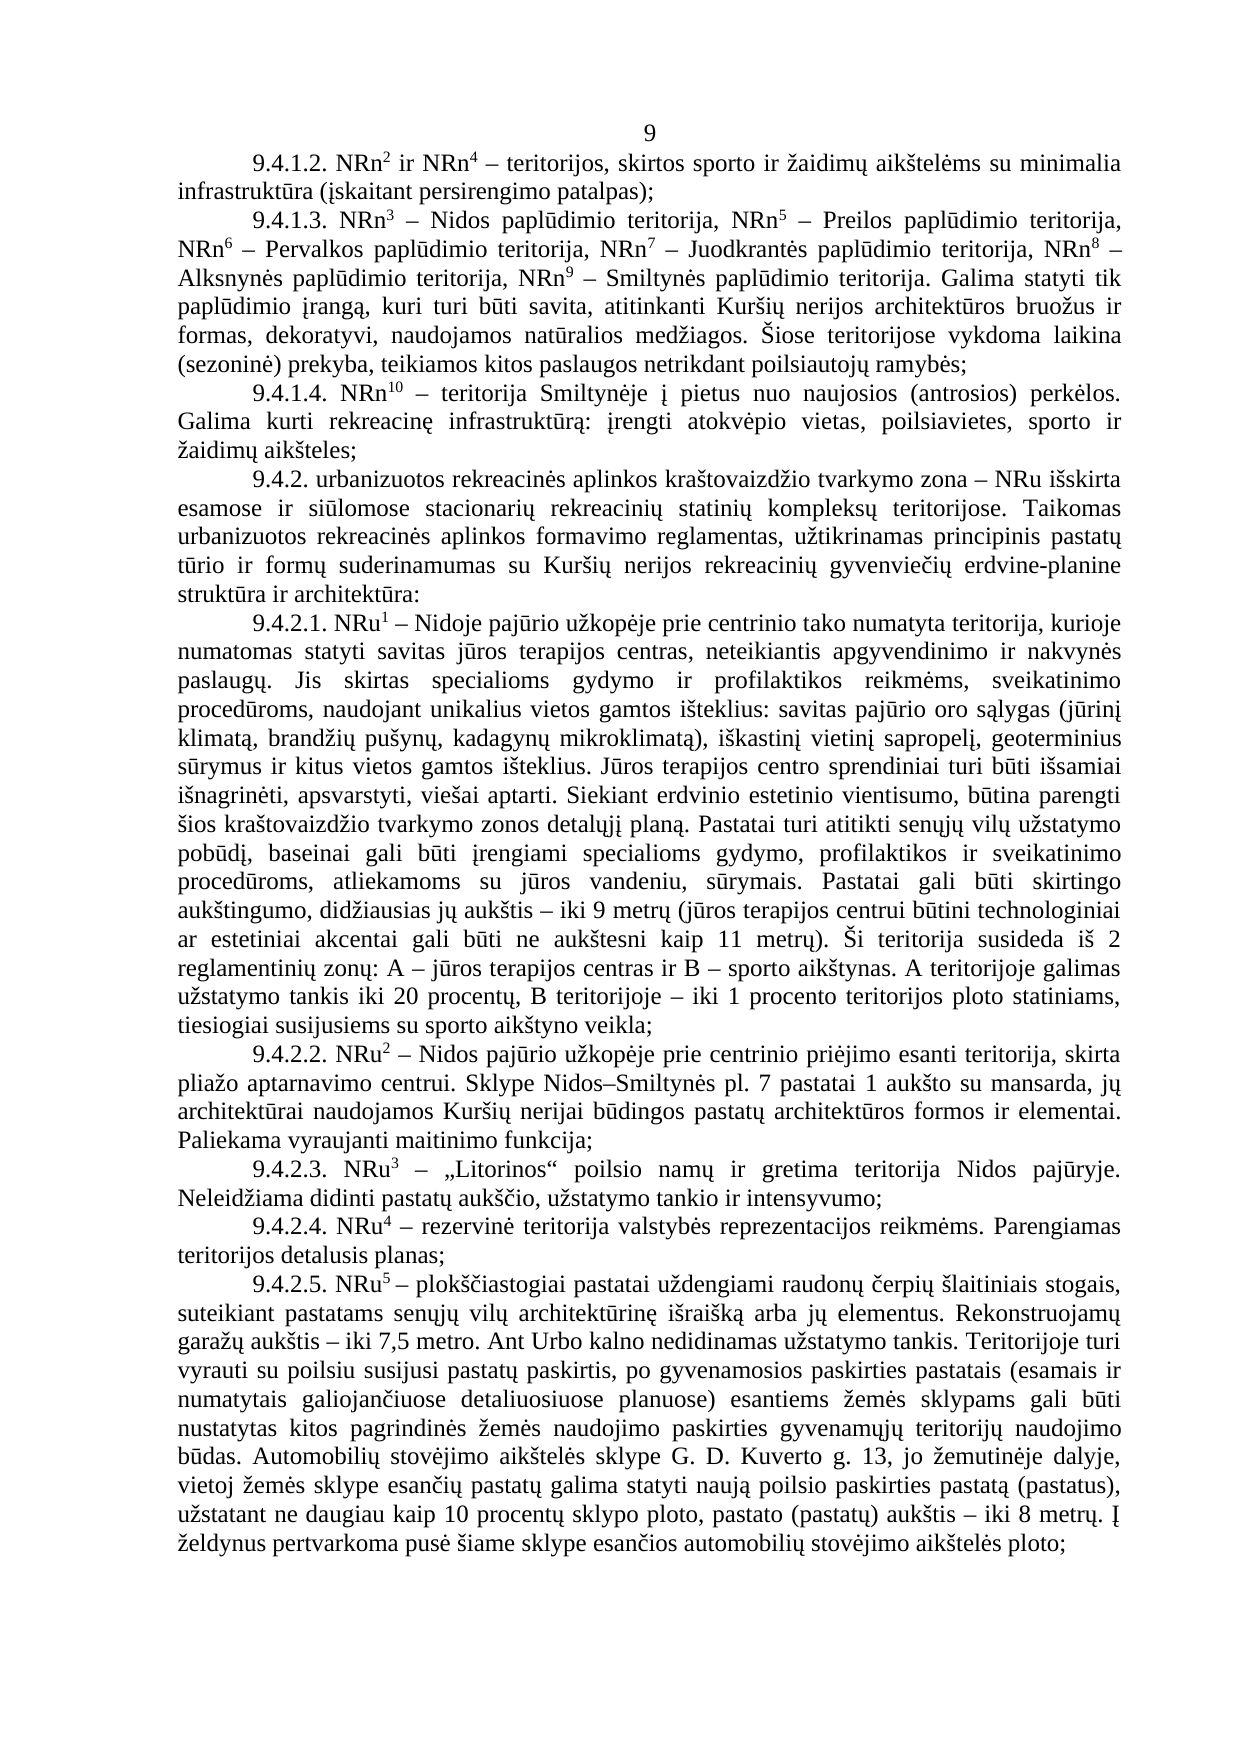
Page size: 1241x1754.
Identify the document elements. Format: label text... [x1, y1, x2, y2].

text 9.4.2.5. NRu5 – plokščiastogiai pastatai uždengiami raudonų čerpių šlaitiniais stogais, suteikiant pastatams senųjų vilų architektūrinę išraišką arba jų elementus. Rekonstruojamų garažų aukštis – iki 7,5 metro. Ant Urbo kalno nedidinamas užstatymo tankis. Teritorijoje turi vyrauti su poilsiu susijusi pastatų paskirtis, po gyvenamosios paskirties pastatais (esamais ir numatytais galiojančiuose detaliuosiuose planuose) esantiems žemės sklypams gali būti nustatytas kitos pagrindinės žemės naudojimo paskirties gyvenamųjų teritorijų naudojimo būdas. Automobilių stovėjimo aikštelės sklype G. D. Kuverto g. 13, jo žemutinėje dalyje, vietoj žemės sklype esančių pastatų galima statyti naują poilsio paskirties pastatą (pastatus), užstatant ne daugiau kaip 10 procentų sklypo ploto, pastato (pastatų) aukštis – iki 8 metrų. Į želdynus pertvarkoma pusė šiame sklype esančios automobilių stovėjimo aikštelės ploto; [177, 1269, 1122, 1556]
text 9.4.2.2. NRu2 – Nidos pajūrio užkopėje prie centrinio priėjimo esanti teritorija, skirta pliažo aptarnavimo centrui. Sklype Nidos–Smiltynės pl. 7 pastatai 1 aukšto su mansarda, jų architektūrai naudojamos Kuršių nerijai būdingos pastatų architektūros formos ir elementai. Paliekama vyraujanti maitinimo funkcija; [177, 1039, 1122, 1154]
text 9.4.2.4. NRu4 – rezervinė teritorija valstybės reprezentacijos reikmėms. Parengiamas teritorijos detalusis planas; [177, 1211, 1122, 1269]
text 9.4.1.3. NRn3 – Nidos paplūdimio teritorija, NRn5 – Preilos paplūdimio teritorija, NRn6 – Pervalkos paplūdimio teritorija, NRn7 – Juodkrantės paplūdimio teritorija, NRn8 – Alksnynės paplūdimio teritorija, NRn9 – Smiltynės paplūdimio teritorija. Galima statyti tik paplūdimio įrangą, kuri turi būti savita, atitinkanti Kuršių nerijos architektūros bruožus ir formas, dekoratyvi, naudojamos natūralios medžiagos. Šiose teritorijose vykdoma laikina (sezoninė) prekyba, teikiamos kitos paslaugos netrikdant poilsiautojų ramybės; [177, 205, 1122, 378]
text 9.4.2. urbanizuotos rekreacinės aplinkos kraštovaizdžio tvarkymo zona – NRu išskirta esamose ir siūlomose stacionarių rekreacinių statinių kompleksų teritorijose. Taikomas urbanizuotos rekreacinės aplinkos formavimo reglamentas, užtikrinamas principinis pastatų tūrio ir formų suderinamumas su Kuršių nerijos rekreacinių gyvenviečių erdvine-planine struktūra ir architektūra: [177, 464, 1122, 608]
text 9.4.1.2. NRn2 ir NRn4 – teritorijos, skirtos sporto ir žaidimų aikštelėms su minimalia infrastruktūra (įskaitant persirengimo patalpas); [177, 148, 1122, 205]
text 9.4.2.3. NRu3 – „Litorinos“ poilsio namų ir gretima teritorija Nidos pajūryje. Neleidžiama didinti pastatų aukščio, užstatymo tankio ir intensyvumo; [177, 1154, 1122, 1211]
text 9.4.2.1. NRu1 – Nidoje pajūrio užkopėje prie centrinio tako numatyta teritorija, kurioje numatomas statyti savitas jūros terapijos centras, neteikiantis apgyvendinimo ir nakvynės paslaugų. Jis skirtas specialioms gydymo ir profilaktikos reikmėms, sveikatinimo procedūroms, naudojant unikalius vietos gamtos išteklius: savitas pajūrio oro sąlygas (jūrinį klimatą, brandžių pušynų, kadagynų mikroklimatą), iškastinį vietinį sapropelį, geoterminius sūrymus ir kitus vietos gamtos išteklius. Jūros terapijos centro sprendiniai turi būti išsamiai išnagrinėti, apsvarstyti, viešai aptarti. Siekiant erdvinio estetinio vientisumo, būtina parengti šios kraštovaizdžio tvarkymo zonos detalųjį planą. Pastatai turi atitikti senųjų vilų užstatymo pobūdį, baseinai gali būti įrengiami specialioms gydymo, profilaktikos ir sveikatinimo procedūroms, atliekamoms su jūros vandeniu, sūrymais. Pastatai gali būti skirtingo aukštingumo, didžiausias jų aukštis – iki 9 metrų (jūros terapijos centrui būtini technologiniai ar estetiniai akcentai gali būti ne aukštesni kaip 11 metrų). Ši teritorija susideda iš 2 reglamentinių zonų: A – jūros terapijos centras ir B – sporto aikštynas. A teritorijoje galimas užstatymo tankis iki 20 procentų, B teritorijoje – iki 1 procento teritorijos ploto statiniams, tiesiogiai susijusiems su sporto aikštyno veikla; [177, 608, 1122, 1039]
text 9.4.1.4. NRn10 – teritorija Smiltynėje į pietus nuo naujosios (antrosios) perkėlos. Galima kurti rekreacinę infrastruktūrą: įrengti atokvėpio vietas, poilsiavietes, sporto ir žaidimų aikšteles; [177, 378, 1122, 464]
